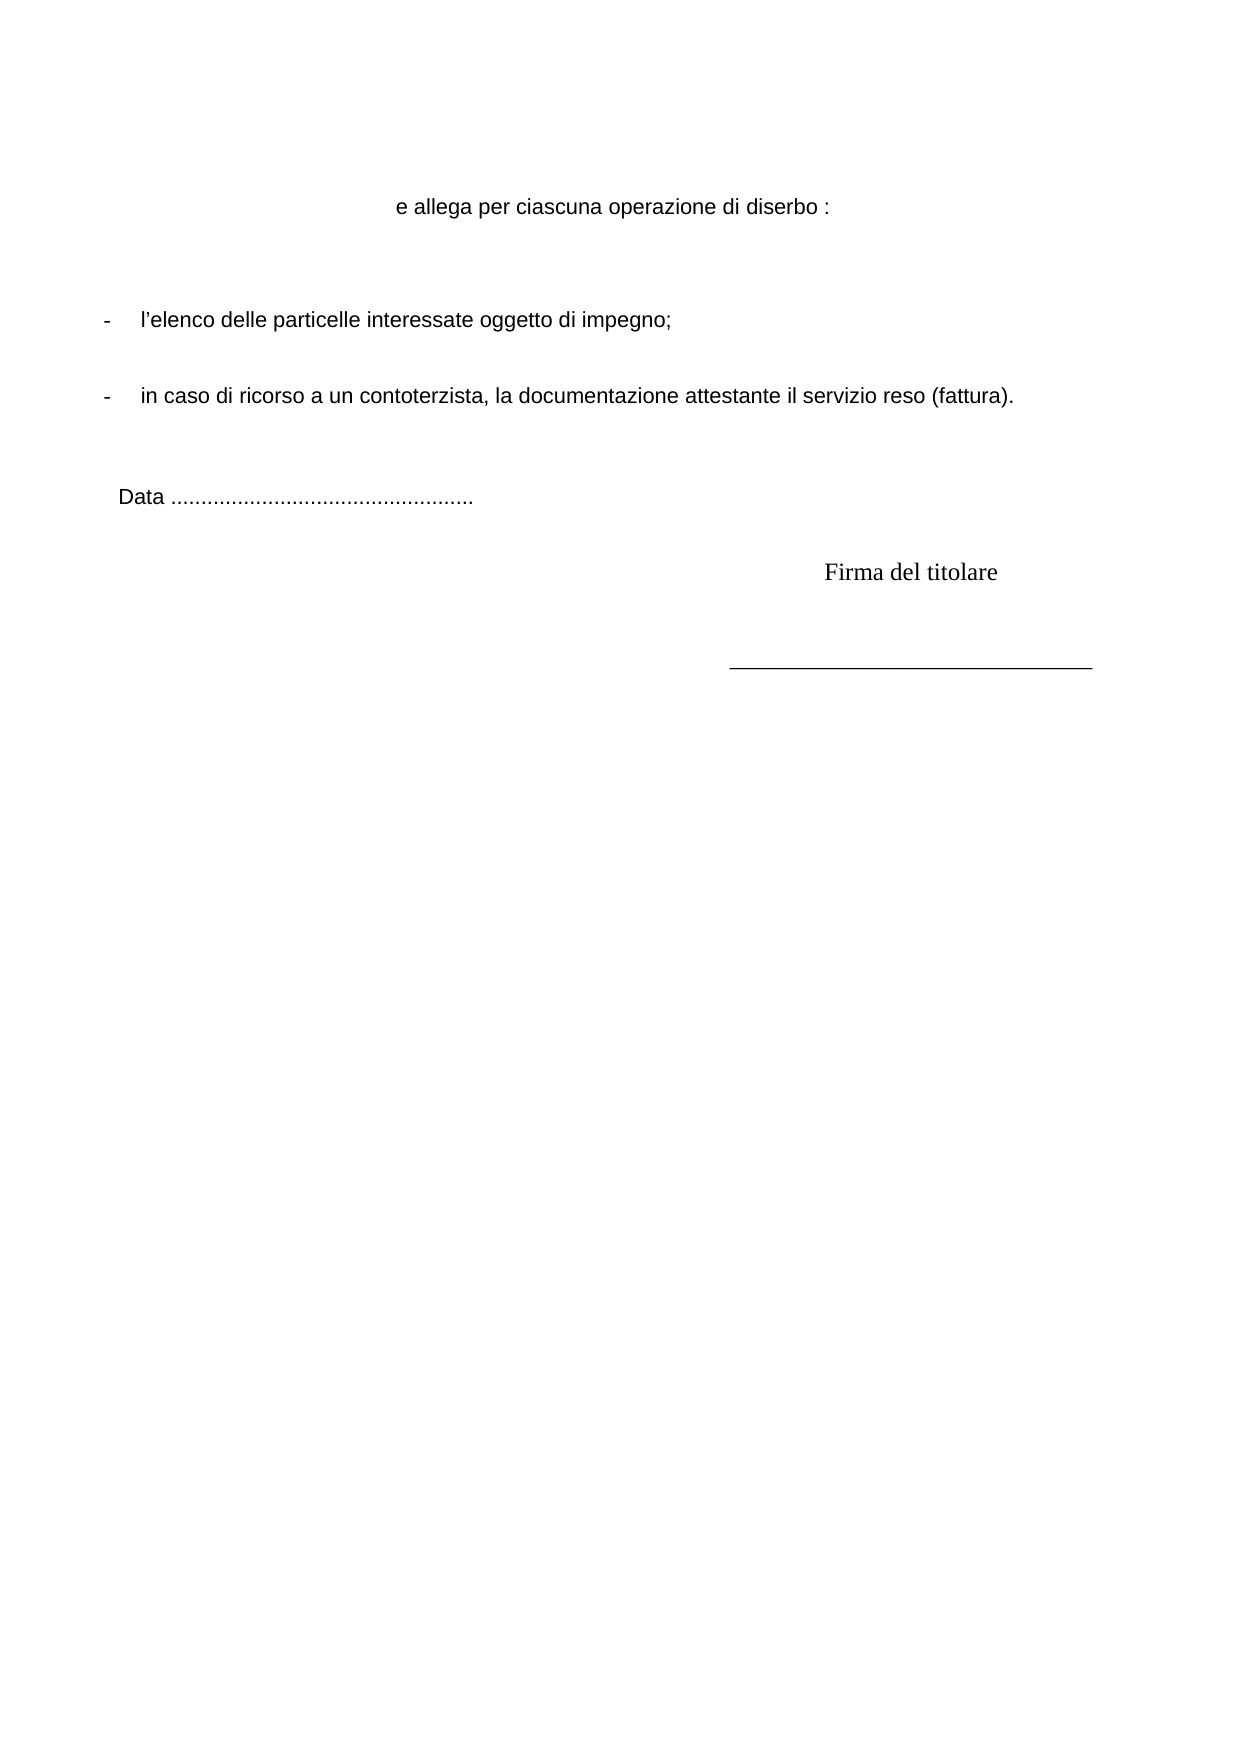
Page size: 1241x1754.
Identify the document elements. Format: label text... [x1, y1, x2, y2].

list in caso di ricorso a un contoterzista, la documentazione attestante il servizio reso (fattura). [103, 383, 1122, 408]
text _____________________________ [691, 643, 1131, 672]
text Data .................................................. [106, 484, 676, 509]
text e allega per ciascuna operazione di diserbo : [103, 194, 1122, 219]
text Firma del titolare [691, 557, 1131, 586]
list l’elenco delle particelle interessate oggetto di impegno; [103, 307, 1122, 332]
